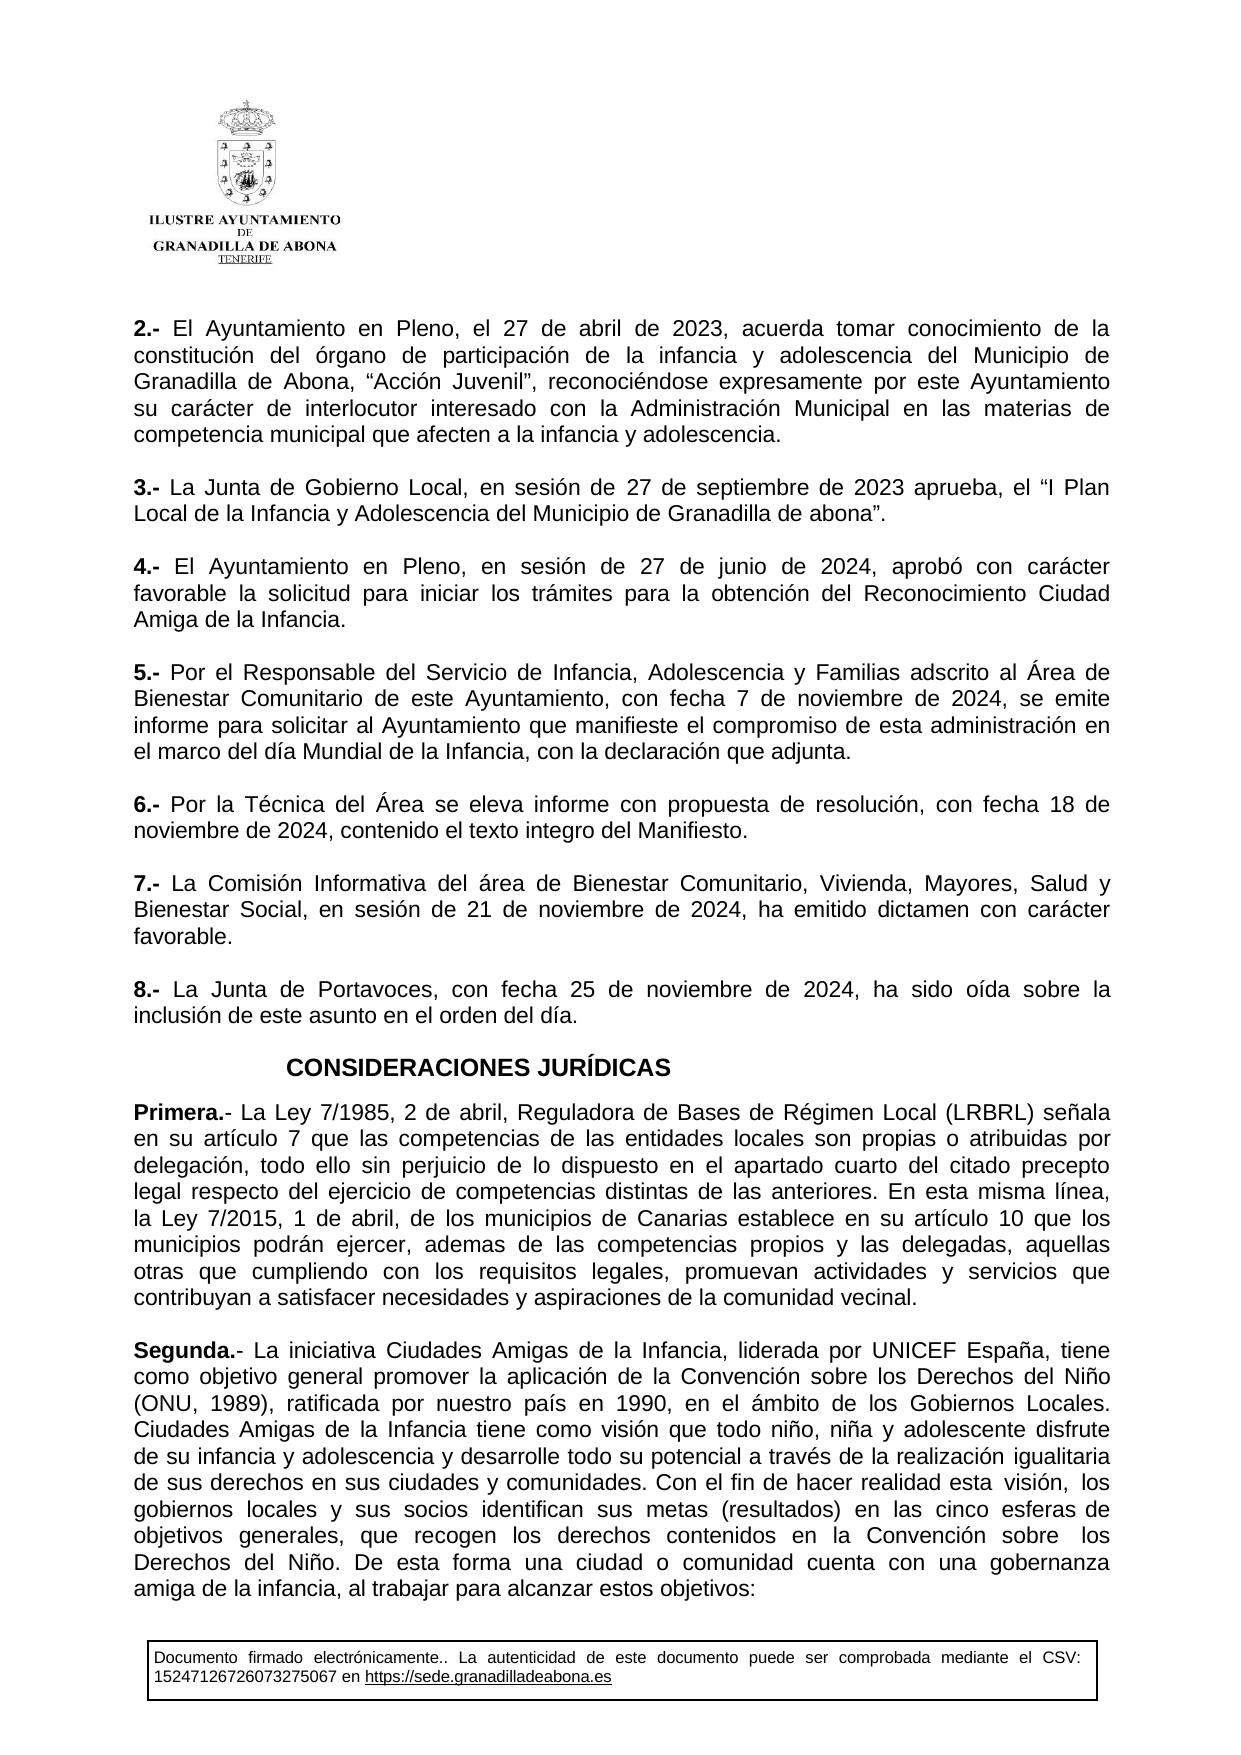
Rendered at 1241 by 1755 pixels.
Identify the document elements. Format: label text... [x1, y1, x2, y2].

text 6.- Por la Técnica del Área se eleva informe con propuesta de resolución, con fecha 18 de noviembre de 2024, contenido el texto integro del Manifiesto. [133, 791, 1111, 844]
text 5.- Por el Responsable del Servicio de Infancia, Adolescencia y Familias adscrito al Área de Bienestar Comunitario de este Ayuntamiento, con fecha 7 de noviembre de 2024, se emite informe para solicitar al Ayuntamiento que manifieste el compromiso de esta administración en el marco del día Mundial de la Infancia, con la declaración que adjunta. [133, 659, 1111, 764]
text 7.- La Comisión Informativa del área de Bienestar Comunitario, Vivienda, Mayores, Salud y Bienestar Social, en sesión de 21 de noviembre de 2024, ha emitido dictamen con carácter favorable. [133, 870, 1111, 949]
text 3.- La Junta de Gobierno Local, en sesión de 27 de septiembre de 2023 aprueba, el “I Plan Local de la Infancia y Adolescencia del Municipio de Granadilla de abona”. [133, 474, 1111, 527]
text Primera.- La Ley 7/1985, 2 de abril, Reguladora de Bases de Régimen Local (LRBRL) señala en su artículo 7 que las competencias de las entidades locales son propias o atribuidas por delegación, todo ello sin perjuicio de lo dispuesto en el apartado cuarto del citado precepto legal respecto del ejercicio de competencias distintas de las anteriores. En esta misma línea, la Ley 7/2015, 1 de abril, de los municipios de Canarias establece en su artículo 10 que los municipios podrán ejercer, ademas de las competencias propios y las delegadas, aquellas otras que cumpliendo con los requisitos legales, promuevan actividades y servicios que contribuyan a satisfacer necesidades y aspiraciones de la comunidad vecinal. [133, 1099, 1111, 1311]
text 2.- El Ayuntamiento en Pleno, el 27 de abril de 2023, acuerda tomar conocimiento de la constitución del órgano de participación de la infancia y adolescencia del Municipio de Granadilla de Abona, “Acción Juvenil”, reconociéndose expresamente por este Ayuntamiento su carácter de interlocutor interesado con la Administración Municipal en las materias de competencia municipal que afecten a la infancia y adolescencia. [133, 315, 1111, 448]
subtitle CONSIDERACIONES JURÍDICAS [133, 1053, 823, 1082]
text Segunda.- La iniciativa Ciudades Amigas de la Infancia, liderada por UNICEF España, tiene como objetivo general promover la aplicación de la Convención sobre los Derechos del Niño (ONU, 1989), ratificada por nuestro país en 1990, en el ámbito de los Gobiernos Locales. Ciudades Amigas de la Infancia tiene como visión que todo niño, niña y adolescente disfrute de su infancia y adolescencia y desarrolle todo su potencial a través de la realización igualitaria de sus derechos en sus ciudades y comunidades. Con el fin de hacer realidad esta visión, los gobiernos locales y sus socios identifican sus metas (resultados) en las cinco esferas de objetivos generales, que recogen los derechos contenidos en la Convención sobre los Derechos del Niño. De esta forma una ciudad o comunidad cuenta con una gobernanza amiga de la infancia, al trabajar para alcanzar estos objetivos: [133, 1337, 1111, 1601]
text 4.- El Ayuntamiento en Pleno, en sesión de 27 de junio de 2024, aprobó con carácter favorable la solicitud para iniciar los trámites para la obtención del Reconocimiento Ciudad Amiga de la Infancia. [133, 553, 1111, 632]
text 8.- La Junta de Portavoces, con fecha 25 de noviembre de 2024, ha sido oída sobre la inclusión de este asunto en el orden del día. [133, 976, 1111, 1028]
